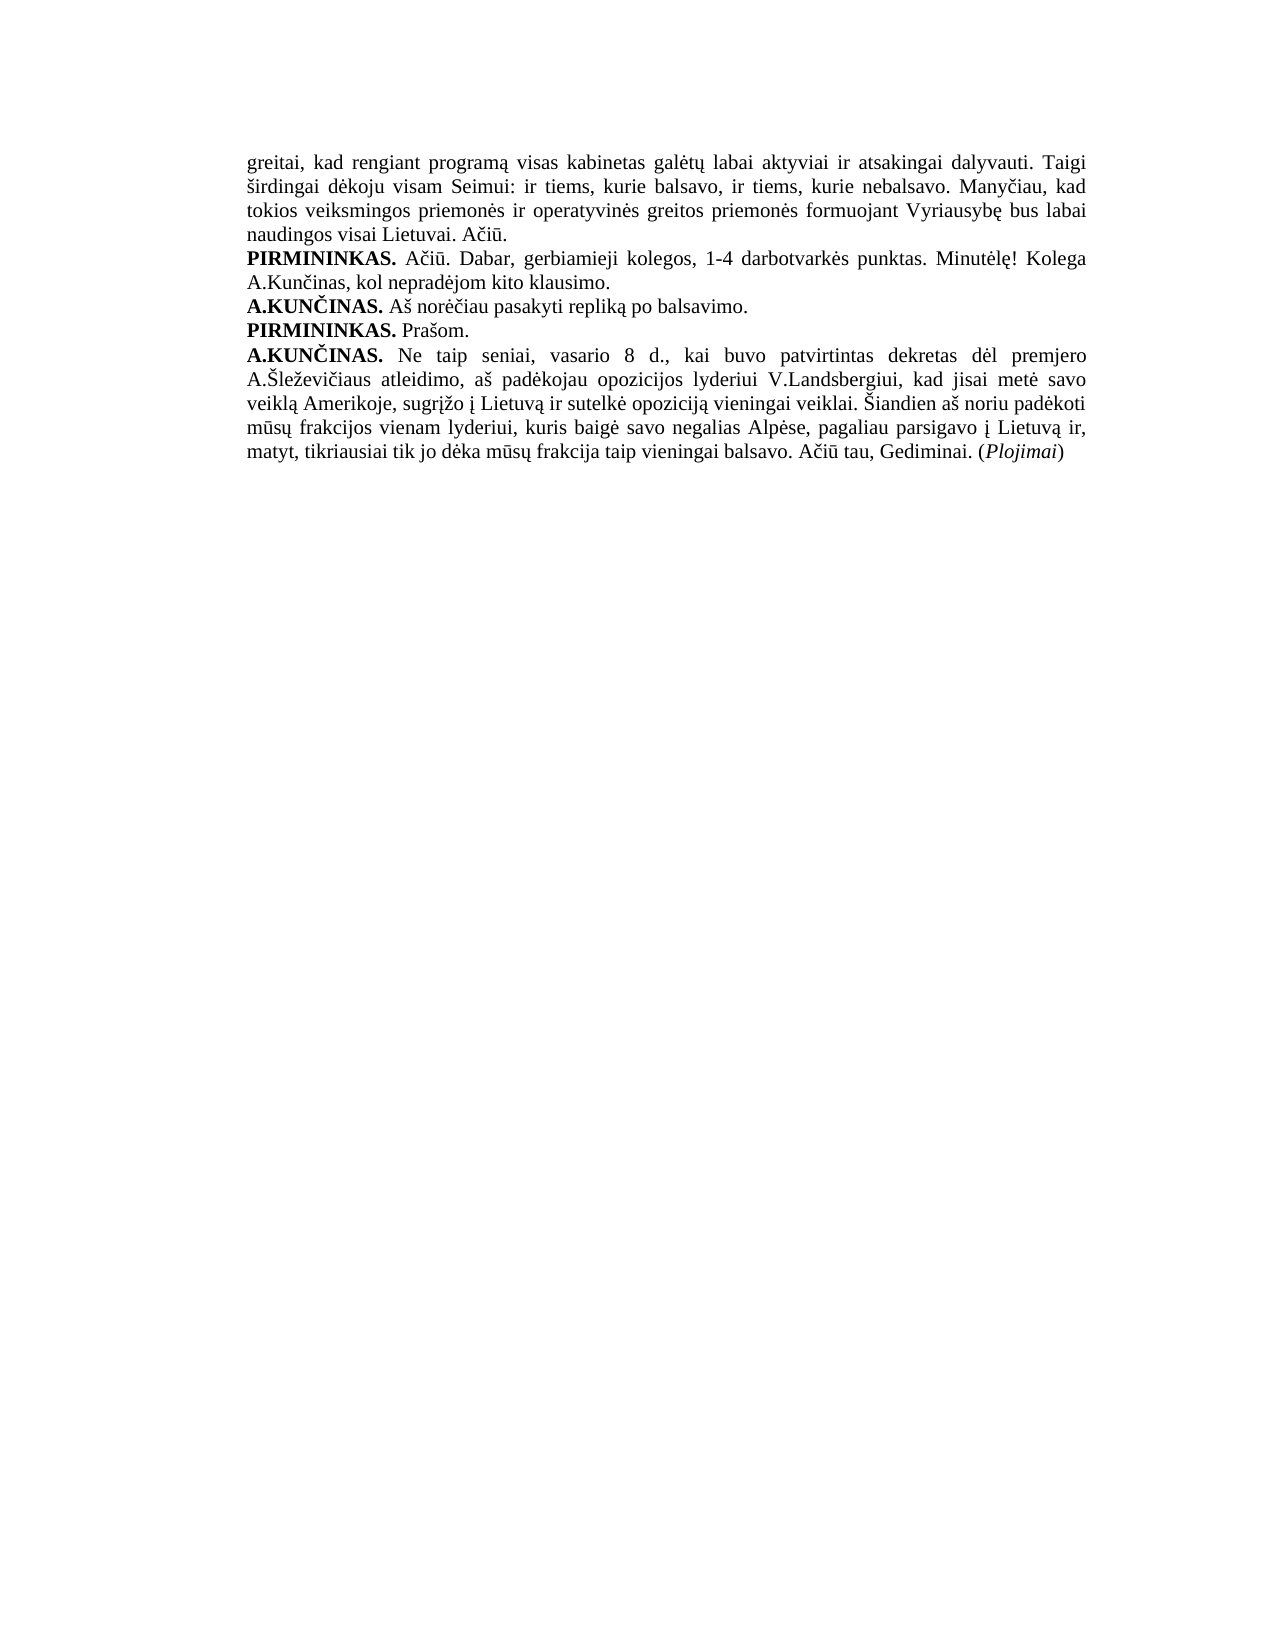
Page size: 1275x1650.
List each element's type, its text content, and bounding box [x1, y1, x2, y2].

text A.KUNČINAS. Aš norėčiau pasakyti repliką po balsavimo. [247, 294, 1087, 318]
text PIRMININKAS. Prašom. [247, 318, 1087, 342]
text PIRMININKAS. Ačiū. Dabar, gerbiamieji kolegos, 1-4 darbotvarkės punktas. Minutėlę! Kolega A.Kunčinas, kol nepradėjom kito klausimo. [247, 246, 1087, 294]
text greitai, kad rengiant programą visas kabinetas galėtų labai aktyviai ir atsakingai dalyvauti. Taigi širdingai dėkoju visam Seimui: ir tiems, kurie balsavo, ir tiems, kurie nebalsavo. Manyčiau, kad tokios veiksmingos priemonės ir operatyvinės greitos priemonės formuojant Vyriausybę bus labai naudingos visai Lietuvai. Ačiū. [247, 150, 1087, 246]
text A.KUNČINAS. Ne taip seniai, vasario 8 d., kai buvo patvirtintas dekretas dėl premjero A.Šleževičiaus atleidimo, aš padėkojau opozicijos lyderiui V.Landsbergiui, kad jisai metė savo veiklą Amerikoje, sugrįžo į Lietuvą ir sutelkė opoziciją vieningai veiklai. Šiandien aš noriu padėkoti mūsų frakcijos vienam lyderiui, kuris baigė savo negalias Alpėse, pagaliau parsigavo į Lietuvą ir, matyt, tikriausiai tik jo dėka mūsų frakcija taip vieningai balsavo. Ačiū tau, Gediminai. (Plojimai) [247, 342, 1087, 463]
